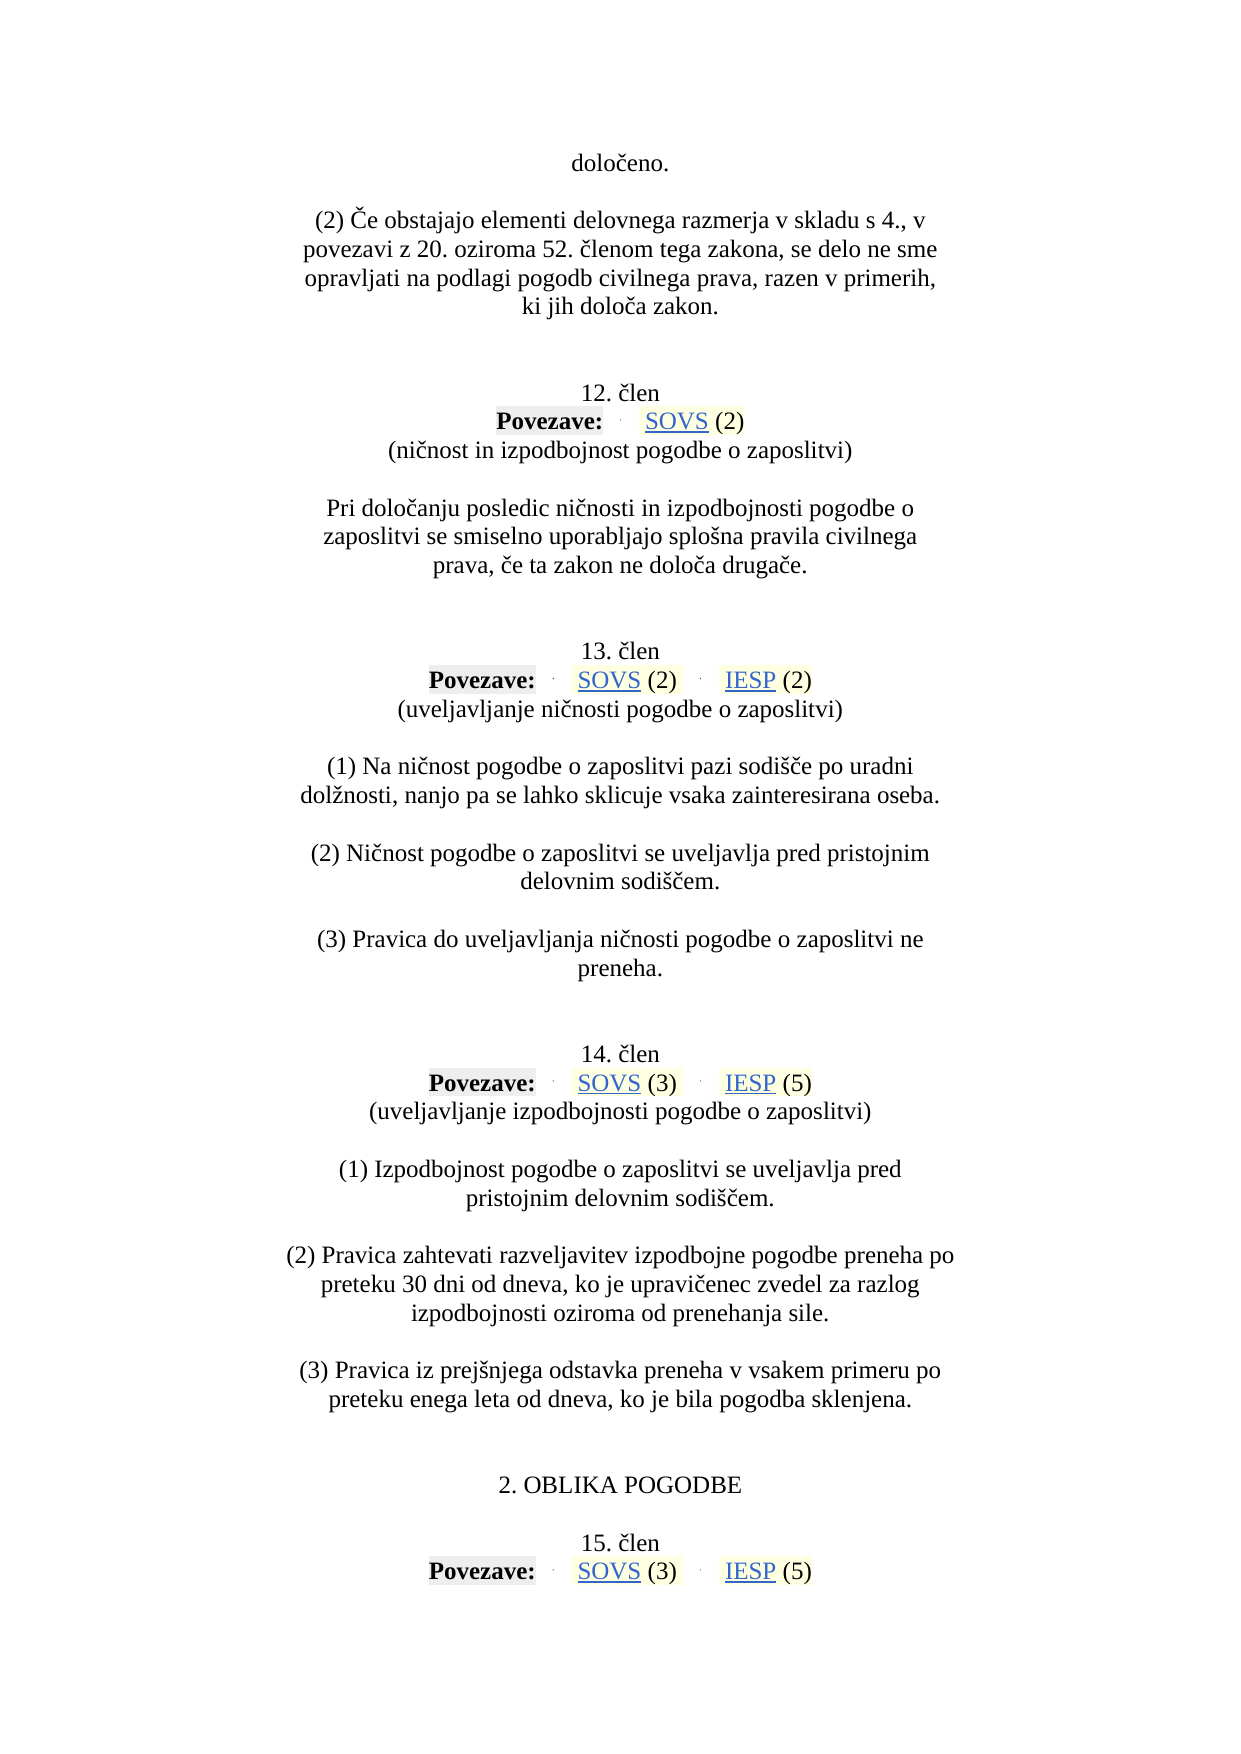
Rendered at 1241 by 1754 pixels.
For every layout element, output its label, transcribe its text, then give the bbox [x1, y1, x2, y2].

table_header določeno. (2) Če obstajajo elementi delovnega razmerja v skladu s 4., v povezavi z 20. oziroma 52. členom tega zakona, se delo ne sme opravljati na podlagi pogodb civilnega prava, razen v primerih, ki jih določa zakon. 12. člen Povezave: SOVS (2) (ničnost in izpodbojnost pogodbe o zaposlitvi) Pri določanju posledic ničnosti in izpodbojnosti pogodbe o zaposlitvi se smiselno uporabljajo splošna pravila civilnega prava, če ta zakon ne določa drugače. 13. člen Povezave: SOVS (2) IESP (2) (uveljavljanje ničnosti pogodbe o zaposlitvi) (1) Na ničnost pogodbe o zaposlitvi pazi sodišče po uradni dolžnosti, nanjo pa se lahko sklicuje vsaka zainteresirana oseba. (2) Ničnost pogodbe o zaposlitvi se uveljavlja pred pristojnim delovnim sodiščem. (3) Pravica do uveljavljanja ničnosti pogodbe o zaposlitvi ne preneha. 14. člen Povezave: SOVS (3) IESP (5) (uveljavljanje izpodbojnosti pogodbe o zaposlitvi) (1) Izpodbojnost pogodbe o zaposlitvi se uveljavlja pred pristojnim delovnim sodiščem. (2) Pravica zahtevati razveljavitev izpodbojne pogodbe preneha po preteku 30 dni od dneva, ko je upravičenec zvedel za razlog izpodbojnosti oziroma od prenehanja sile. (3) Pravica iz prejšnjega odstavka preneha v vsakem primeru po preteku enega leta od dneva, ko je bila pogodba sklenjena. 2. OBLIKA POGODBE 15. člen Povezave: SOVS (3) IESP (5) [138, 148, 1102, 1585]
